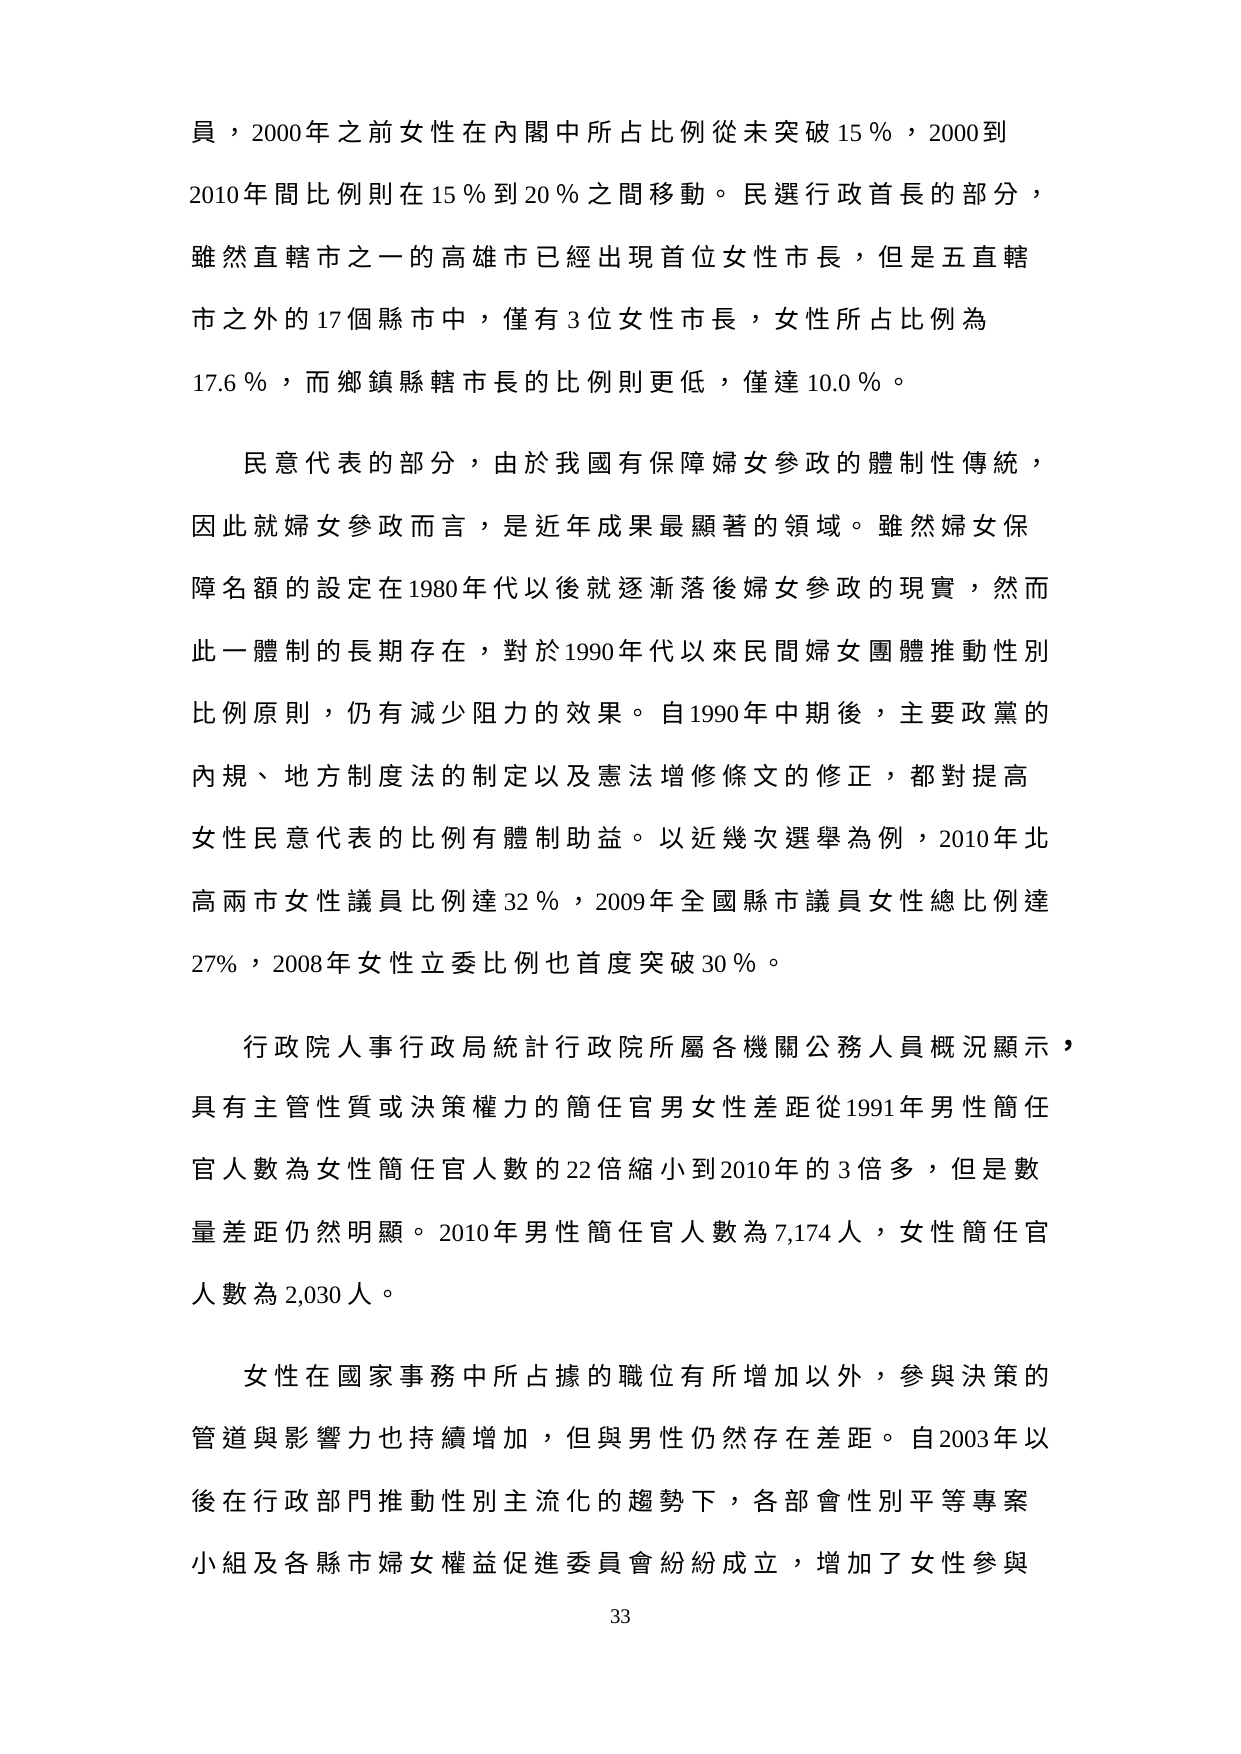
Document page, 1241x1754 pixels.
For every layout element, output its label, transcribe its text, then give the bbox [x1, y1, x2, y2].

text 員，2000年之前女性在內閣中所占比例從未突破15％，2000到2010年間比例則在15％到20％之間移動。民選行政首長的部分，雖然直轄市之一的高雄市已經出現首位女性市長，但是五直轄市之外的17個縣市中，僅有3位女性市長，女性所占比例為17.6％，而鄉鎮縣轄市長的比例則更低，僅達10.0％。 [188, 89, 1052, 401]
text 女性在國家事務中所占據的職位有所增加以外，參與決策的管道與影響力也持續增加，但與男性仍然存在差距。自2003年以後在行政部門推動性別主流化的趨勢下，各部會性別平等專案小組及各縣市婦女權益促進委員會紛紛成立，增加了女性參與 [188, 1332, 1052, 1582]
text 民意代表的部分，由於我國有保障婦女參政的體制性傳統，因此就婦女參政而言，是近年成果最顯著的領域。雖然婦女保障名額的設定在1980年代以後就逐漸落後婦女參政的現實，然而此一體制的長期存在，對於1990年代以來民間婦女團體推動性別比例原則，仍有減少阻力的效果。自1990年中期後，主要政黨的內規、地方制度法的制定以及憲法增修條文的修正，都對提高女性民意代表的比例有體制助益。以近幾次選舉為例，2010年北高兩市女性議員比例達32％，2009年全國縣市議員女性總比例達27%，2008年女性立委比例也首度突破30％。 [188, 420, 1052, 982]
text 行政院人事行政局統計行政院所屬各機關公務人員概況顯示，具有主管性質或決策權力的簡任官男女性差距從1991年男性簡任官人數為女性簡任官人數的22倍縮小到2010年的3倍多，但是數量差距仍然明顯。2010年男性簡任官人數為7,174人，女性簡任官人數為2,030人。 [188, 1001, 1052, 1314]
